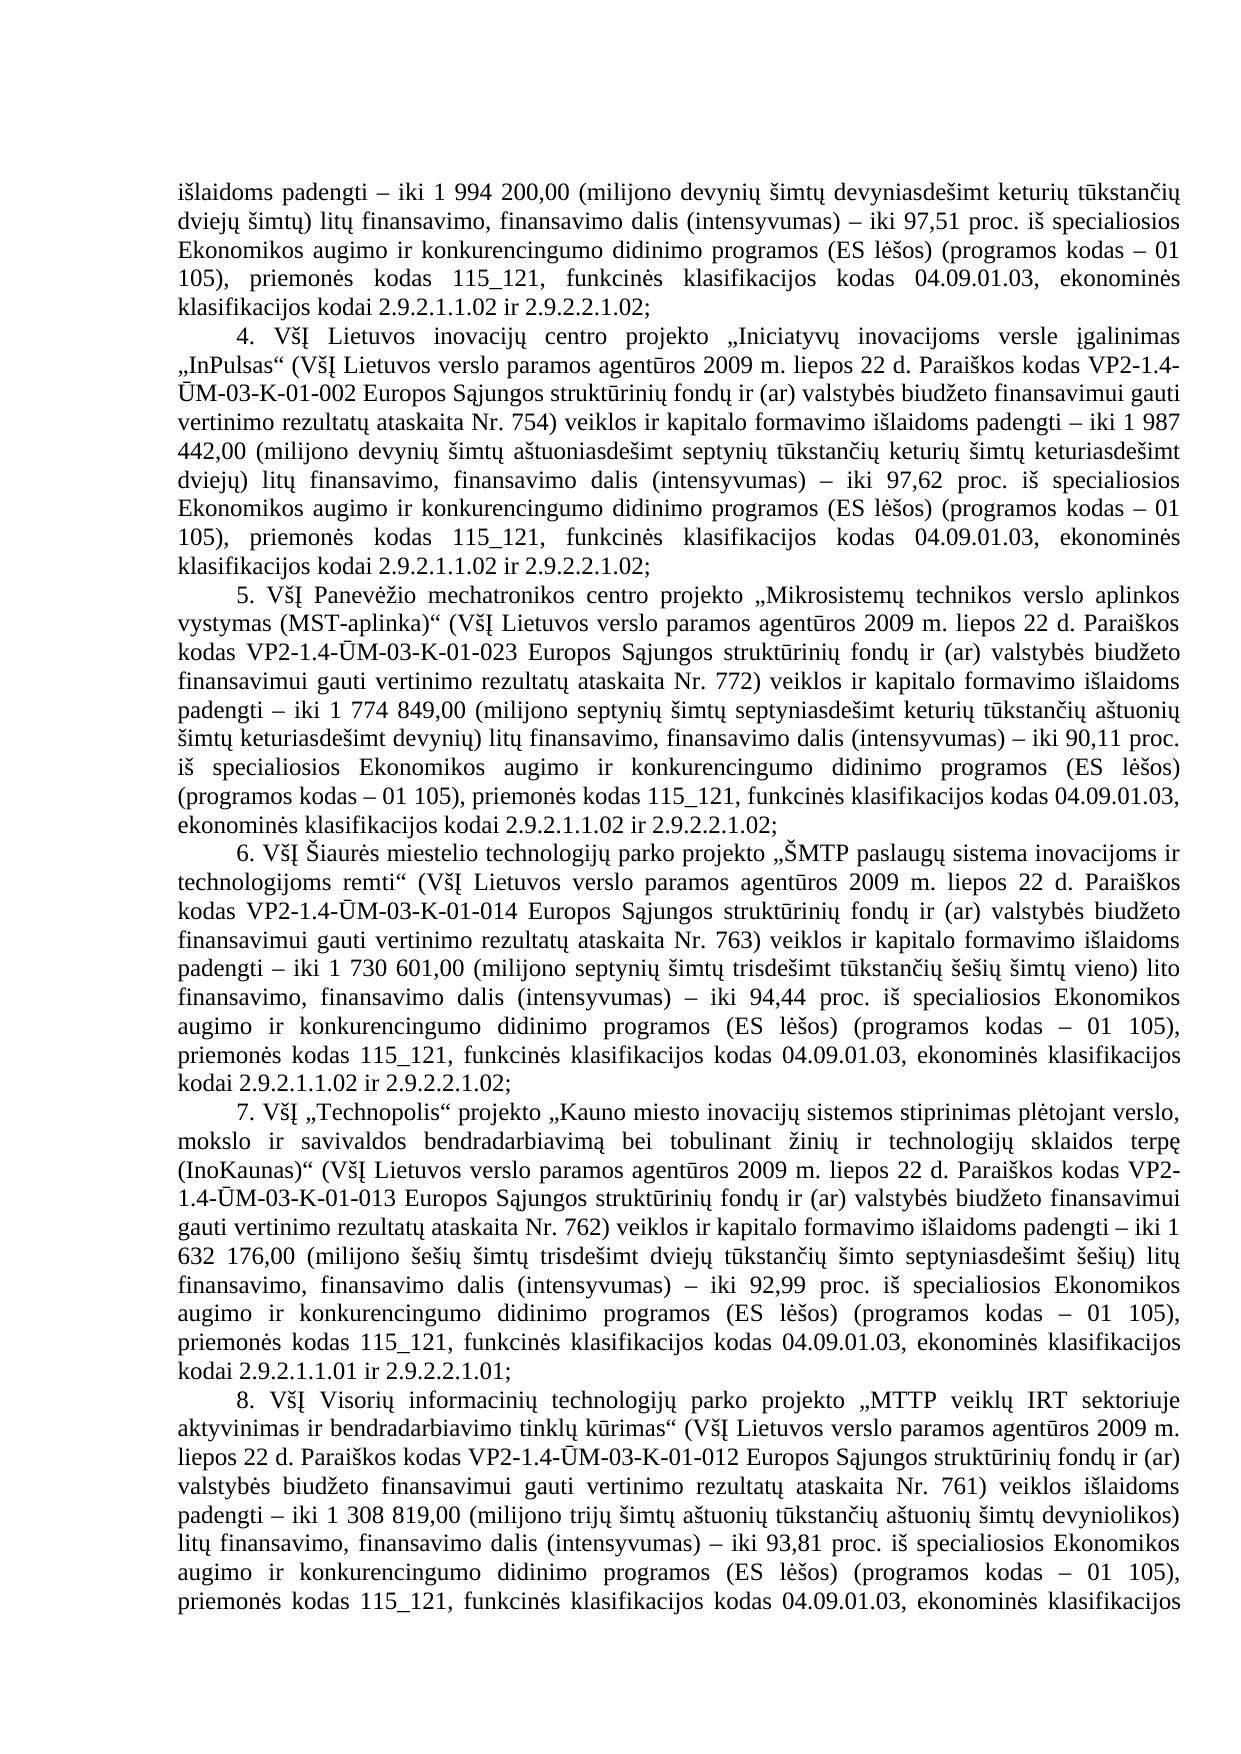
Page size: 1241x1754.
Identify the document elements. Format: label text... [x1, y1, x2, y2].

text išlaidoms padengti – iki 1 994 200,00 (milijono devynių šimtų devyniasdešimt keturių tūkstančių dviejų šimtų) litų finansavimo, finansavimo dalis (intensyvumas) – iki 97,51 proc. iš specialiosios Ekonomikos augimo ir konkurencingumo didinimo programos (ES lėšos) (programos kodas – 01 105), priemonės kodas 115_121, funkcinės klasifikacijos kodas 04.09.01.03, ekonominės klasifikacijos kodai 2.9.2.1.1.02 ir 2.9.2.2.1.02; [177, 177, 1181, 321]
text 7. VšĮ „Technopolis“ projekto „Kauno miesto inovacijų sistemos stiprinimas plėtojant verslo, mokslo ir savivaldos bendradarbiavimą bei tobulinant žinių ir technologijų sklaidos terpę (InoKaunas)“ (VšĮ Lietuvos verslo paramos agentūros 2009 m. liepos 22 d. Paraiškos kodas VP2-1.4-ŪM-03-K-01-013 Europos Sąjungos struktūrinių fondų ir (ar) valstybės biudžeto finansavimui gauti vertinimo rezultatų ataskaita Nr. 762) veiklos ir kapitalo formavimo išlaidoms padengti – iki 1 632 176,00 (milijono šešių šimtų trisdešimt dviejų tūkstančių šimto septyniasdešimt šešių) litų finansavimo, finansavimo dalis (intensyvumas) – iki 92,99 proc. iš specialiosios Ekonomikos augimo ir konkurencingumo didinimo programos (ES lėšos) (programos kodas – 01 105), priemonės kodas 115_121, funkcinės klasifikacijos kodas 04.09.01.03, ekonominės klasifikacijos kodai 2.9.2.1.1.01 ir 2.9.2.2.1.01; [177, 1097, 1181, 1385]
text 6. VšĮ Šiaurės miestelio technologijų parko projekto „ŠMTP paslaugų sistema inovacijoms ir technologijoms remti“ (VšĮ Lietuvos verslo paramos agentūros 2009 m. liepos 22 d. Paraiškos kodas VP2-1.4-ŪM-03-K-01-014 Europos Sąjungos struktūrinių fondų ir (ar) valstybės biudžeto finansavimui gauti vertinimo rezultatų ataskaita Nr. 763) veiklos ir kapitalo formavimo išlaidoms padengti – iki 1 730 601,00 (milijono septynių šimtų trisdešimt tūkstančių šešių šimtų vieno) lito finansavimo, finansavimo dalis (intensyvumas) – iki 94,44 proc. iš specialiosios Ekonomikos augimo ir konkurencingumo didinimo programos (ES lėšos) (programos kodas – 01 105), priemonės kodas 115_121, funkcinės klasifikacijos kodas 04.09.01.03, ekonominės klasifikacijos kodai 2.9.2.1.1.02 ir 2.9.2.2.1.02; [177, 838, 1181, 1097]
text 8. VšĮ Visorių informacinių technologijų parko projekto „MTTP veiklų IRT sektoriuje aktyvinimas ir bendradarbiavimo tinklų kūrimas“ (VšĮ Lietuvos verslo paramos agentūros 2009 m. liepos 22 d. Paraiškos kodas VP2-1.4-ŪM-03-K-01-012 Europos Sąjungos struktūrinių fondų ir (ar) valstybės biudžeto finansavimui gauti vertinimo rezultatų ataskaita Nr. 761) veiklos išlaidoms padengti – iki 1 308 819,00 (milijono trijų šimtų aštuonių tūkstančių aštuonių šimtų devyniolikos) litų finansavimo, finansavimo dalis (intensyvumas) – iki 93,81 proc. iš specialiosios Ekonomikos augimo ir konkurencingumo didinimo programos (ES lėšos) (programos kodas – 01 105), priemonės kodas 115_121, funkcinės klasifikacijos kodas 04.09.01.03, ekonominės klasifikacijos [177, 1385, 1181, 1615]
text 5. VšĮ Panevėžio mechatronikos centro projekto „Mikrosistemų technikos verslo aplinkos vystymas (MST-aplinka)“ (VšĮ Lietuvos verslo paramos agentūros 2009 m. liepos 22 d. Paraiškos kodas VP2-1.4-ŪM-03-K-01-023 Europos Sąjungos struktūrinių fondų ir (ar) valstybės biudžeto finansavimui gauti vertinimo rezultatų ataskaita Nr. 772) veiklos ir kapitalo formavimo išlaidoms padengti – iki 1 774 849,00 (milijono septynių šimtų septyniasdešimt keturių tūkstančių aštuonių šimtų keturiasdešimt devynių) litų finansavimo, finansavimo dalis (intensyvumas) – iki 90,11 proc. iš specialiosios Ekonomikos augimo ir konkurencingumo didinimo programos (ES lėšos) (programos kodas – 01 105), priemonės kodas 115_121, funkcinės klasifikacijos kodas 04.09.01.03, ekonominės klasifikacijos kodai 2.9.2.1.1.02 ir 2.9.2.2.1.02; [177, 580, 1181, 838]
text 4. VšĮ Lietuvos inovacijų centro projekto „Iniciatyvų inovacijoms versle įgalinimas „InPulsas“ (VšĮ Lietuvos verslo paramos agentūros 2009 m. liepos 22 d. Paraiškos kodas VP2-1.4-ŪM-03-K-01-002 Europos Sąjungos struktūrinių fondų ir (ar) valstybės biudžeto finansavimui gauti vertinimo rezultatų ataskaita Nr. 754) veiklos ir kapitalo formavimo išlaidoms padengti – iki 1 987 442,00 (milijono devynių šimtų aštuoniasdešimt septynių tūkstančių keturių šimtų keturiasdešimt dviejų) litų finansavimo, finansavimo dalis (intensyvumas) – iki 97,62 proc. iš specialiosios Ekonomikos augimo ir konkurencingumo didinimo programos (ES lėšos) (programos kodas – 01 105), priemonės kodas 115_121, funkcinės klasifikacijos kodas 04.09.01.03, ekonominės klasifikacijos kodai 2.9.2.1.1.02 ir 2.9.2.2.1.02; [177, 321, 1181, 580]
